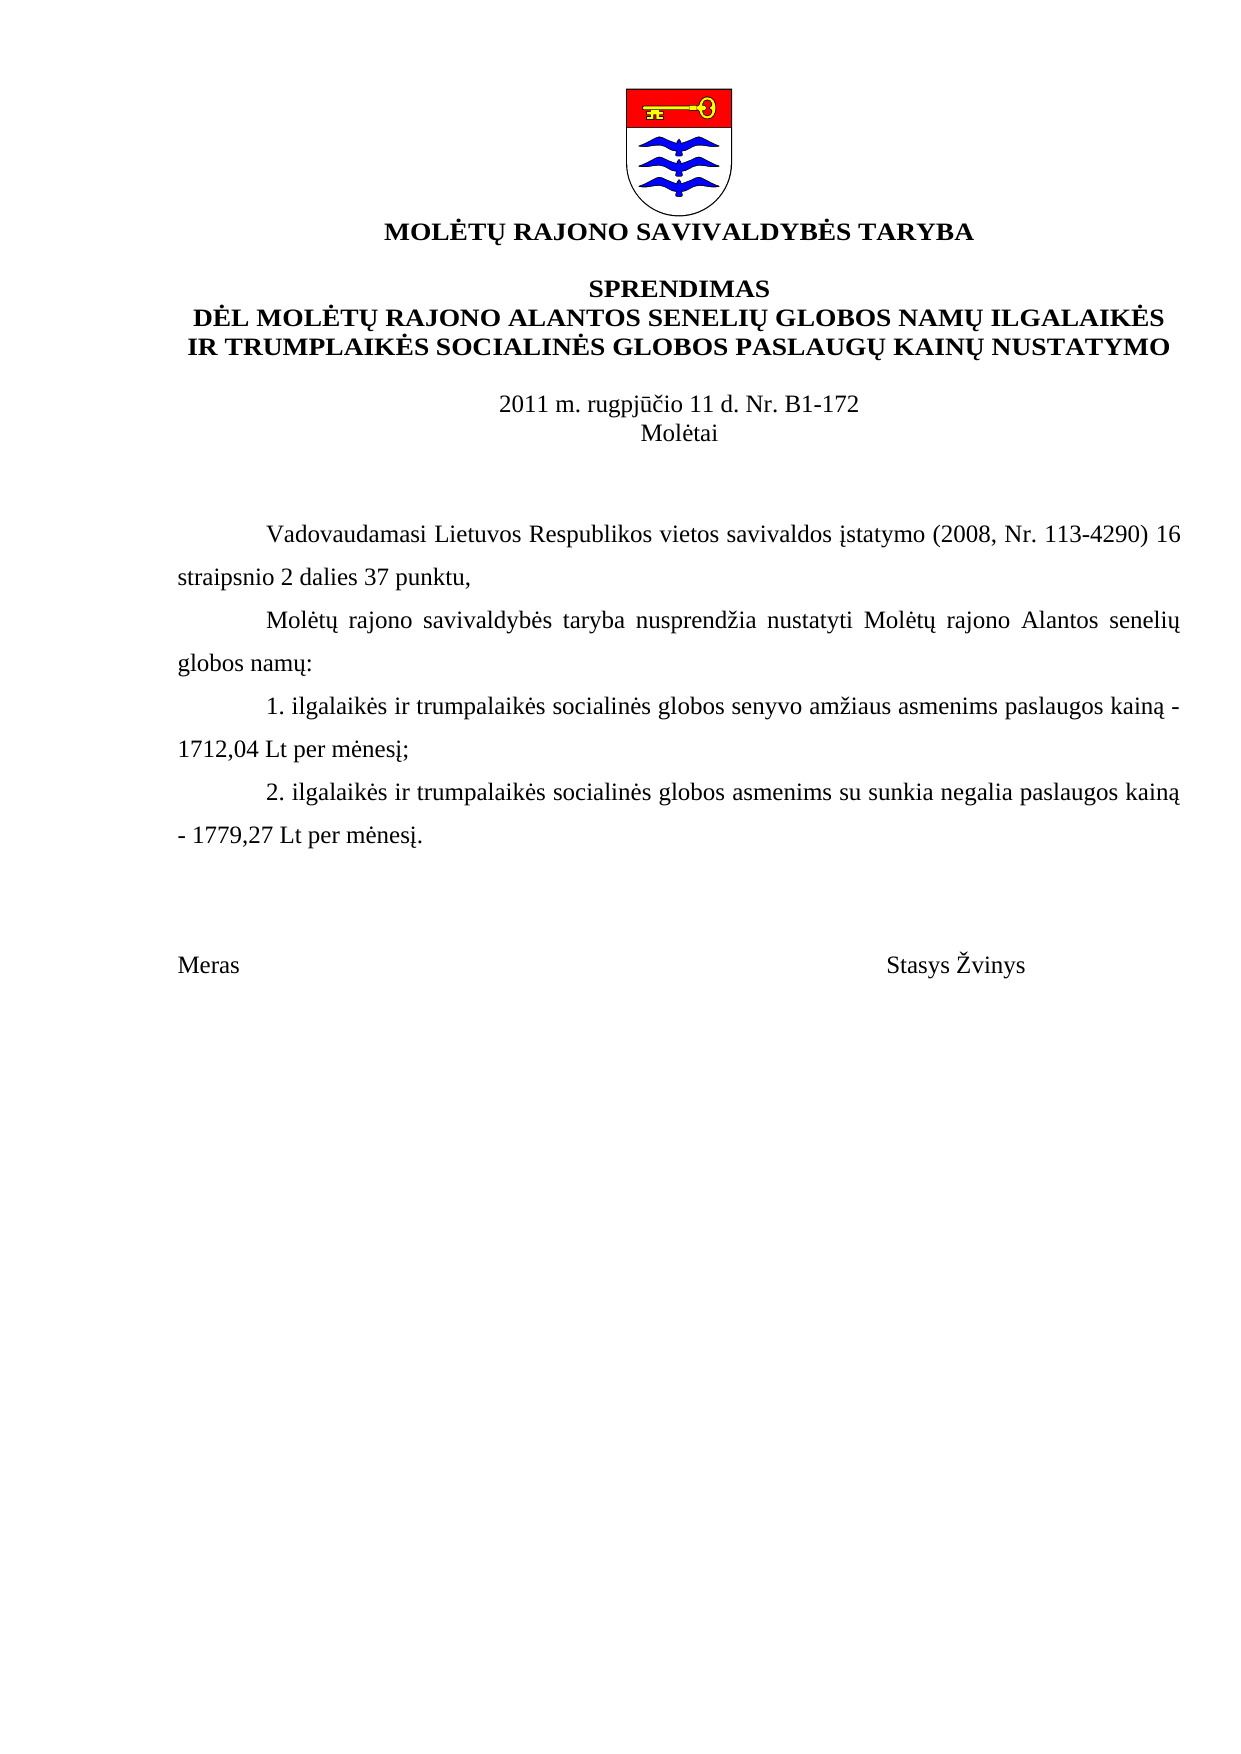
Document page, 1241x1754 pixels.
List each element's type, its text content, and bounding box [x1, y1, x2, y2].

text 1. ilgalaikės ir trumpalaikės socialinės globos senyvo amžiaus asmenims paslaugos kainą - 1712,04 Lt per mėnesį; [177, 691, 1181, 763]
text Molėtai [177, 418, 1181, 447]
text Molėtų rajono savivaldybės taryba nusprendžia nustatyti Molėtų rajono Alantos senelių globos namų: [177, 605, 1181, 677]
text 2. ilgalaikės ir trumpalaikės socialinės globos asmenims su sunkia negalia paslaugos kainą - 1779,27 Lt per mėnesį. [177, 777, 1181, 849]
text 2011 m. rugpjūčio 11 d. Nr. B1-172 [177, 389, 1181, 418]
text MOLĖTŲ RAJONO SAVIVALDYBĖS TARYBA [177, 217, 1181, 246]
text Meras Stasys Žvinys [177, 950, 1181, 979]
text SPRENDIMAS [177, 274, 1181, 303]
text Vadovaudamasi Lietuvos Respublikos vietos savivaldos įstatymo (2008, Nr. 113-4290) 16 straipsnio 2 dalies 37 punktu, [177, 519, 1181, 591]
text DĖL MOLĖTŲ RAJONO ALANTOS SENELIŲ GLOBOS NAMŲ ILGALAIKĖS IR TRUMPLAIKĖS SOCIALINĖS GLOBOS PASLAUGŲ KAINŲ NUSTATYMO [177, 303, 1181, 361]
